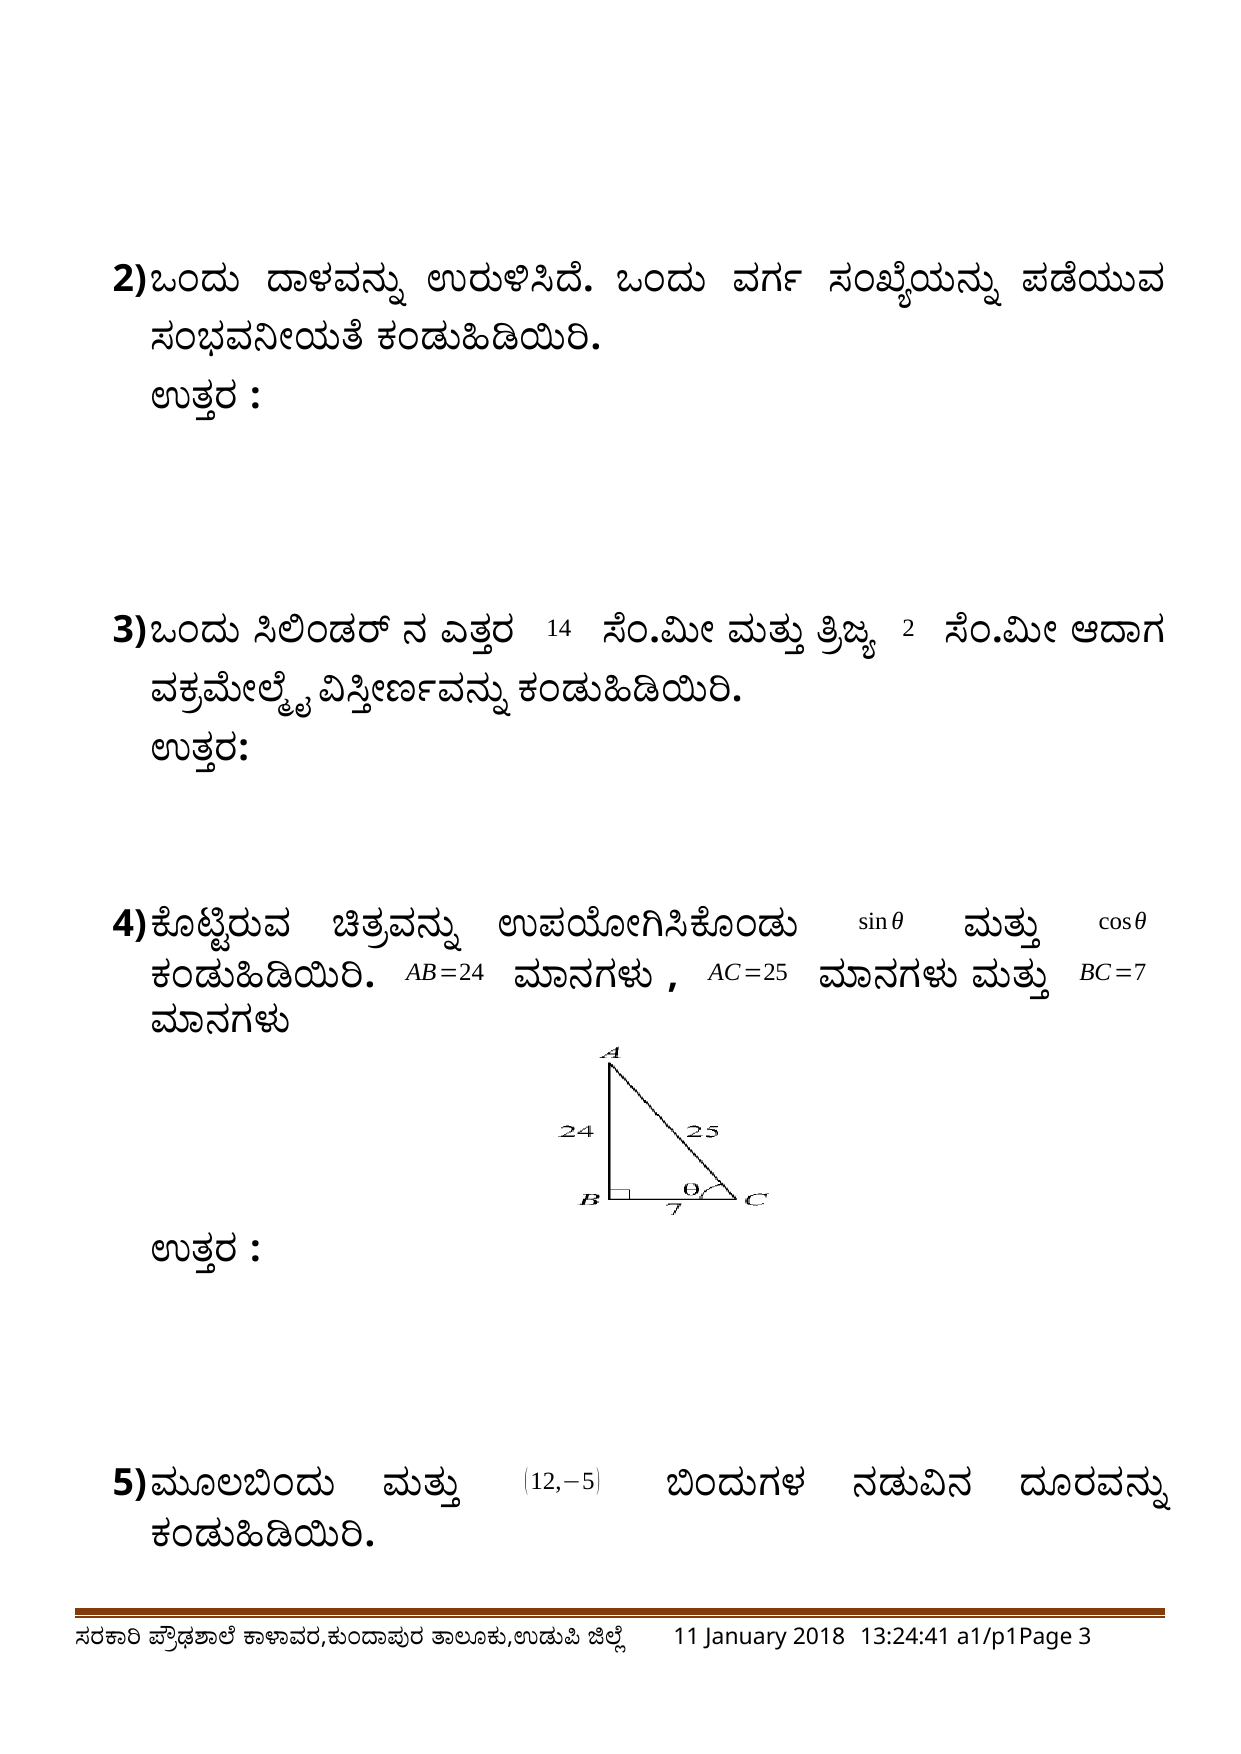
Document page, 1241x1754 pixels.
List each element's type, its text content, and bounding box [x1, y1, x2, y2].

list ಒಂದು ದಾಳವನ್ನು ಉರುಳಿಸಿದೆ. ಒಂದು ವರ್ಗ ಸಂಖ್ಯೆಯನ್ನು ಪಡೆಯುವ ಸಂಭವನೀಯತೆ ಕಂಡುಹಿಡಿಯಿರಿ. [112, 251, 1165, 361]
list ಮೂಲಬಿಂದು ಮತ್ತು ಬಿಂದುಗಳ ನಡುವಿನ ದೂರವನ್ನು ಕಂಡುಹಿಡಿಯಿರಿ. [112, 1456, 1165, 1558]
list ಉತ್ತರ : [150, 1221, 1165, 1272]
list ಕೊಟ್ಟಿರುವ ಚಿತ್ರವನ್ನು ಉಪಯೋಗಿಸಿಕೊಂಡು ಮತ್ತು ಕಂಡುಹಿಡಿಯಿರಿ. ಮಾನಗಳು , ಮಾನಗಳು ಮತ್ತು ಮಾನಗಳು [112, 896, 1165, 1042]
list ಒಂದು ಸಿಲಿಂಡರ್ ನ ಎತ್ತರ ಸೆಂ.ಮೀ ಮತ್ತು ತ್ರಿಜ್ಯ ಸೆಂ.ಮೀ ಆದಾಗ ವಕ್ರಮೇಲ್ಮೈ ವಿಸ್ತೀರ್ಣವನ್ನು ಕಂಡುಹಿಡಿಯಿರಿ. [112, 603, 1165, 712]
list ಉತ್ತರ : [150, 368, 1165, 419]
list ಉತ್ತರ: [150, 720, 1165, 771]
